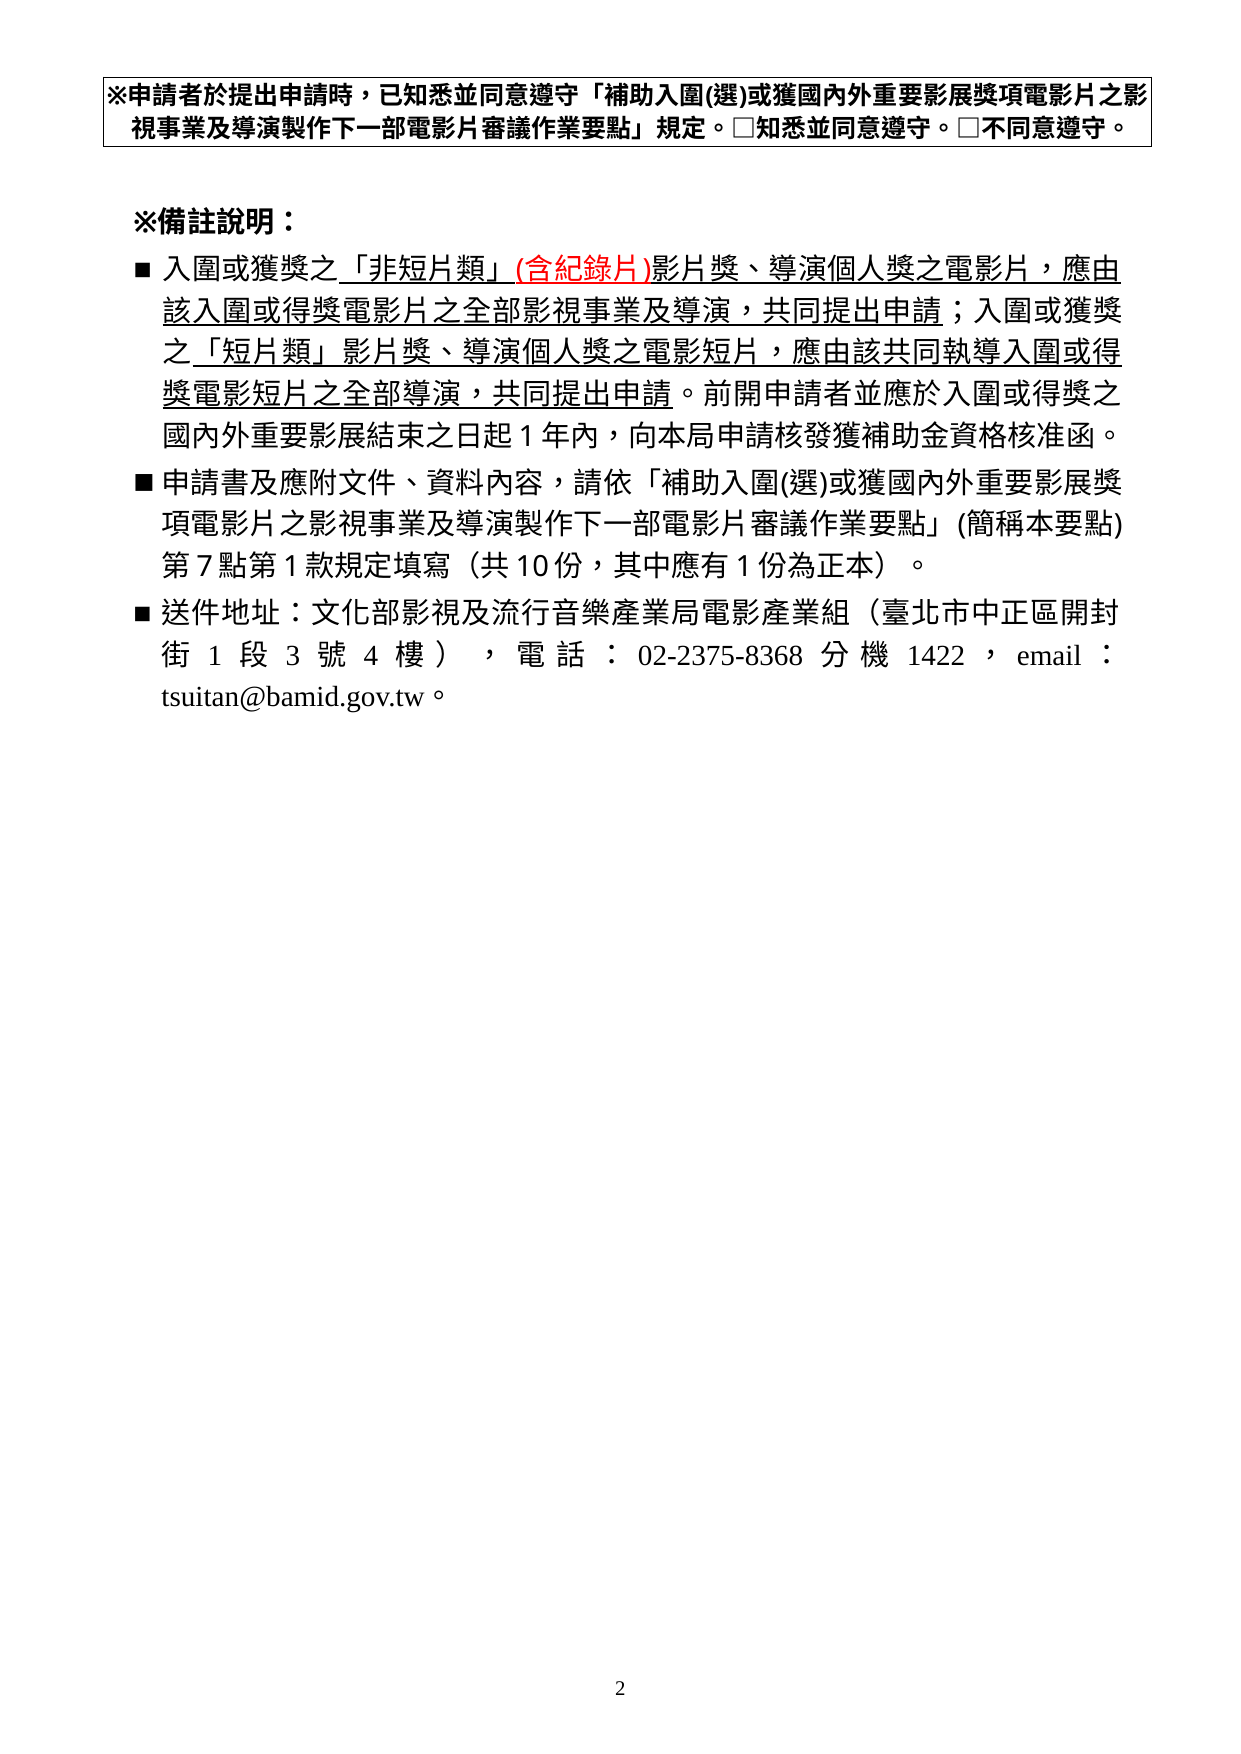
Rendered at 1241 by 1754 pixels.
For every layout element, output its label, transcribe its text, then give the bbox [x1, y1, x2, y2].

list 送件地址：文化部影視及流行音樂產業局電影產業組（臺北市中正區開封街1段3號4樓），電話：02-2375-8368分機1422，email：tsuitan@bamid.gov.tw。 [133, 590, 1122, 715]
text ※備註說明： [133, 199, 1122, 241]
list 申請書及應附文件、資料內容，請依「補助入圍(選)或獲國內外重要影展獎項電影片之影視事業及導演製作下一部電影片審議作業要點」(簡稱本要點)第7點第1款規定填寫（共10份，其中應有1份為正本）。 [133, 460, 1122, 585]
list 入圍或獲獎之「非短片類」(含紀錄片)影片獎、導演個人獎之電影片，應由該入圍或得獎電影片之全部影視事業及導演，共同提出申請；入圍或獲獎之「短片類」影片獎、導演個人獎之電影短片，應由該共同執導入圍或得獎電影短片之全部導演，共同提出申請。前開申請者並應於入圍或得獎之國內外重要影展結束之日起1年內，向本局申請核發獲補助金資格核准函。 [133, 246, 1122, 454]
table_cell ※申請者於提出申請時，已知悉並同意遵守「補助入圍(選)或獲國內外重要影展獎項電影片之影視事業及導演製作下一部電影片審議作業要點」規定。□知悉並同意遵守。□不同意遵守。 [104, 78, 1151, 146]
